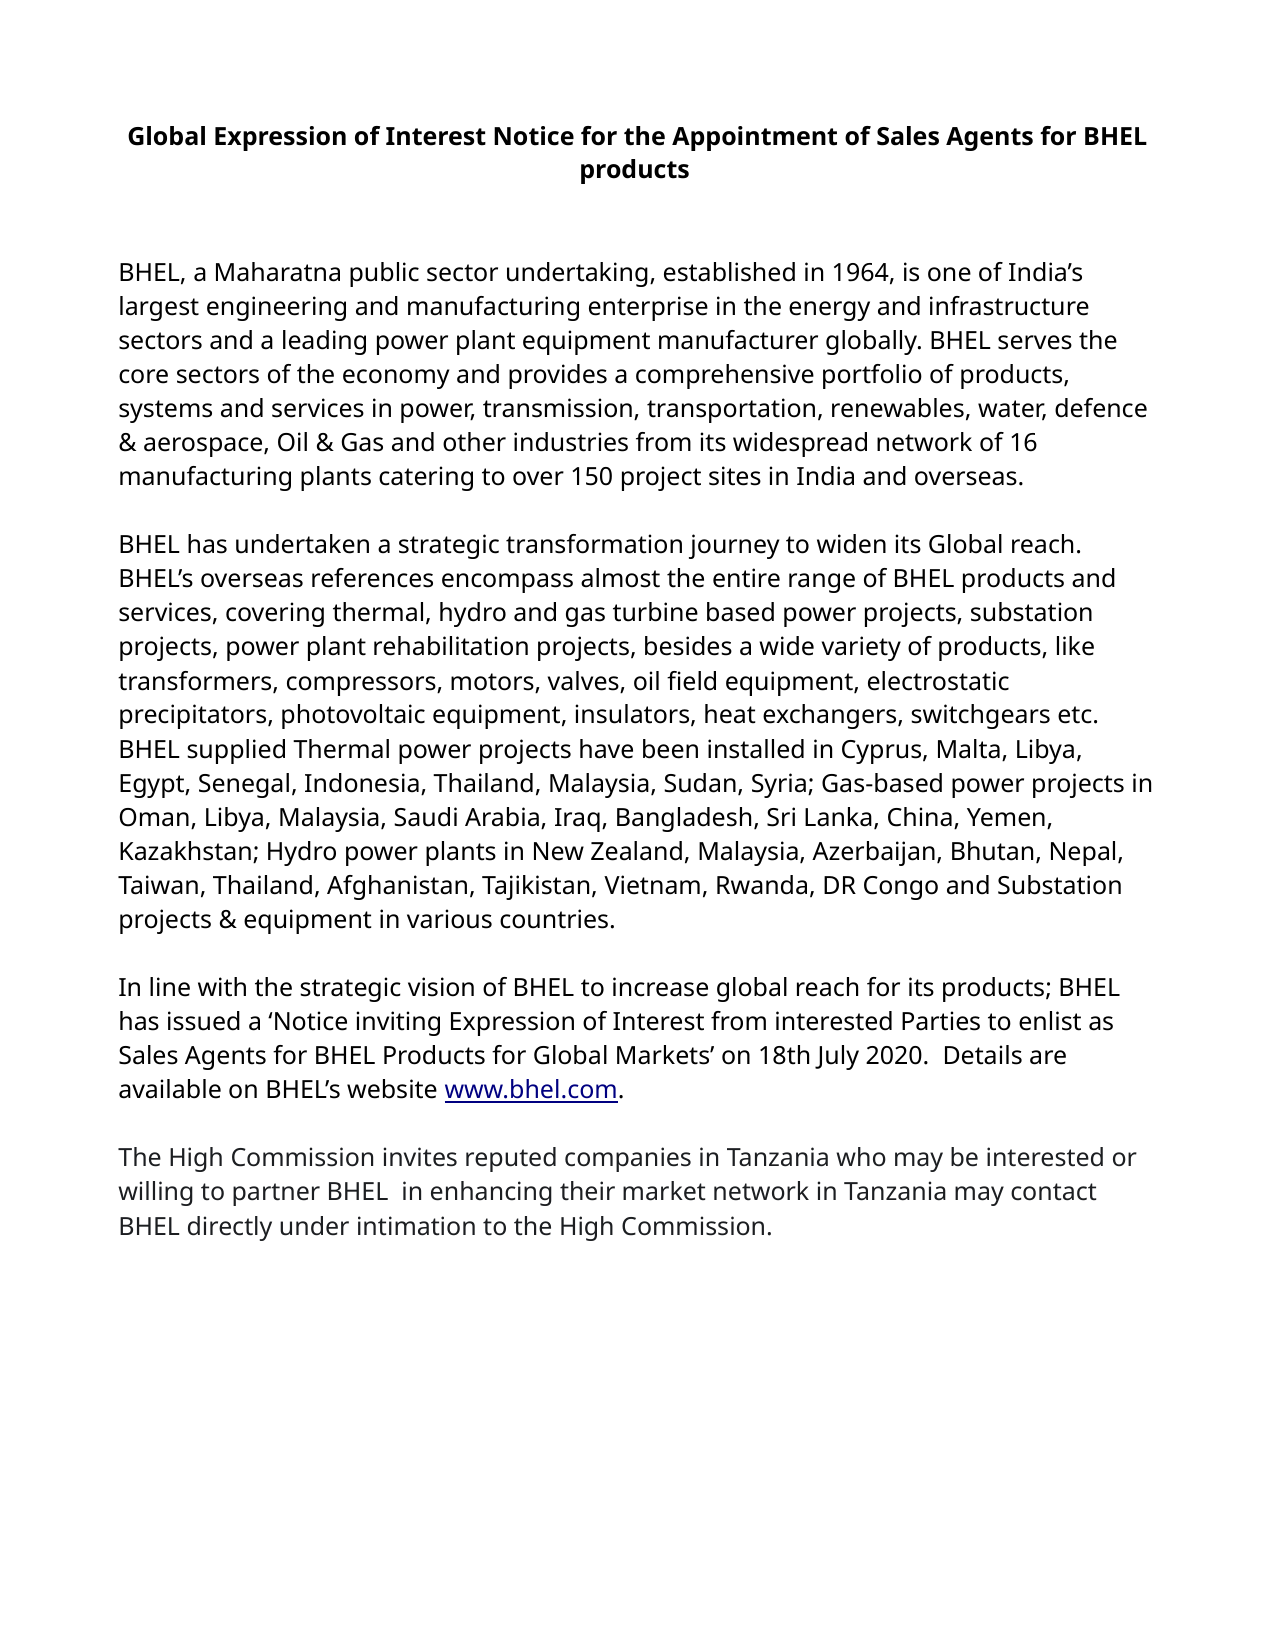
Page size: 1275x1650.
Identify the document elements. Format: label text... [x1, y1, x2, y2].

text Global Expression of Interest Notice for the Appointment of Sales Agents for BHEL products [118, 118, 1157, 186]
text In line with the strategic vision of BHEL to increase global reach for its products; BHEL has issued a ‘Notice inviting Expression of Interest from interested Parties to enlist as Sales Agents for BHEL Products for Global Markets’ on 18th July 2020. Details are available on BHEL’s website www.bhel.com. [118, 970, 1157, 1106]
text BHEL has undertaken a strategic transformation journey to widen its Global reach. BHEL’s overseas references encompass almost the entire range of BHEL products and services, covering thermal, hydro and gas turbine based power projects, substation projects, power plant rehabilitation projects, besides a wide variety of products, like transformers, compressors, motors, valves, oil field equipment, electrostatic precipitators, photovoltaic equipment, insulators, heat exchangers, switchgears etc. BHEL supplied Thermal power projects have been installed in Cyprus, Malta, Libya, Egypt, Senegal, Indonesia, Thailand, Malaysia, Sudan, Syria; Gas-based power projects in Oman, Libya, Malaysia, Saudi Arabia, Iraq, Bangladesh, Sri Lanka, China, Yemen, Kazakhstan; Hydro power plants in New Zealand, Malaysia, Azerbaijan, Bhutan, Nepal, Taiwan, Thailand, Afghanistan, Tajikistan, Vietnam, Rwanda, DR Congo and Substation projects & equipment in various countries. [118, 527, 1157, 936]
text BHEL, a Maharatna public sector undertaking, established in 1964, is one of India’s largest engineering and manufacturing enterprise in the energy and infrastructure sectors and a leading power plant equipment manufacturer globally. BHEL serves the core sectors of the economy and provides a comprehensive portfolio of products, systems and services in power, transmission, transportation, renewables, water, defence & aerospace, Oil & Gas and other industries from its widespread network of 16 manufacturing plants catering to over 150 project sites in India and overseas. [118, 254, 1157, 493]
text The High Commission invites reputed companies in Tanzania who may be interested or willing to partner BHEL in enhancing their market network in Tanzania may contact BHEL directly under intimation to the High Commission. [118, 1140, 1157, 1242]
